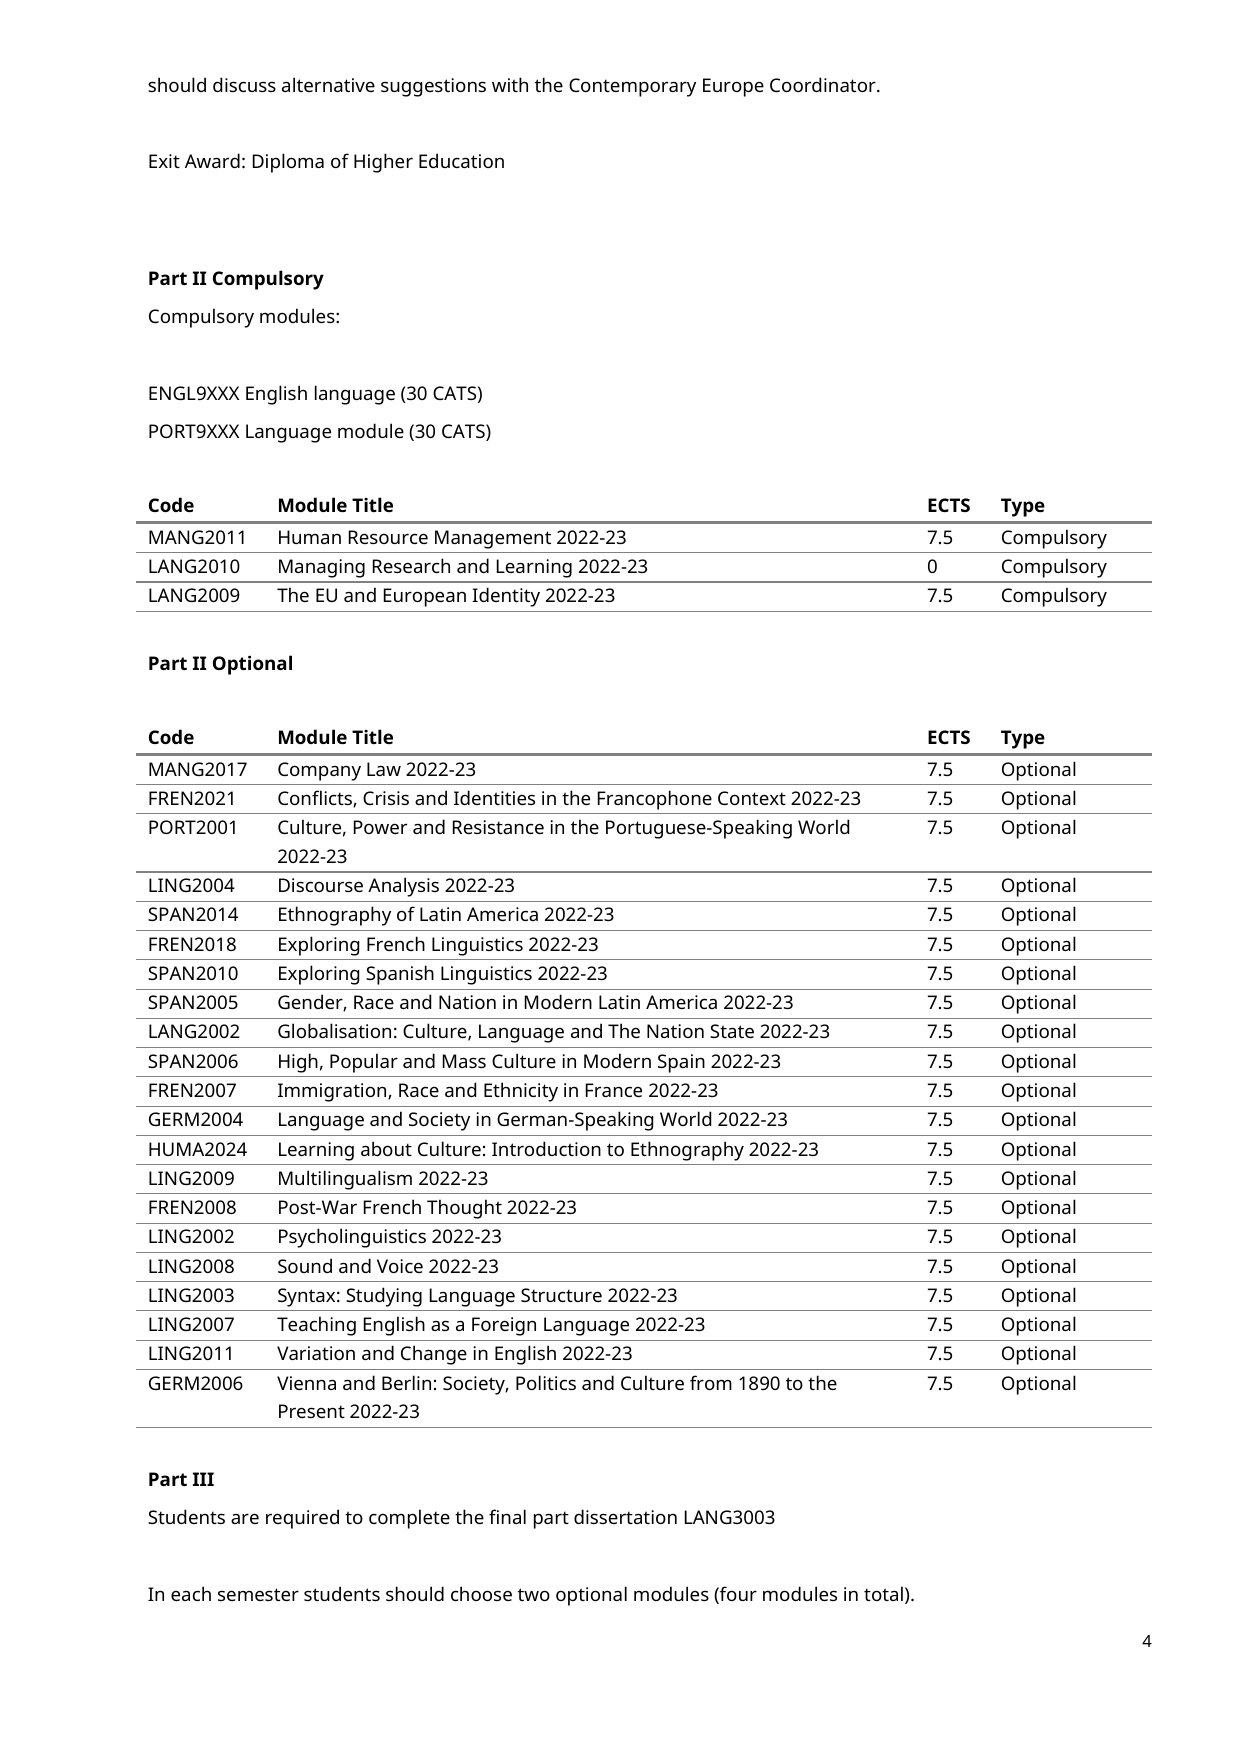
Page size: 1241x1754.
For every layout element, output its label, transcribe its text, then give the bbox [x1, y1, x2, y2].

table_cell FREN2021 [136, 785, 266, 813]
table_cell Module Title [266, 493, 916, 521]
table_cell 7.5 [916, 1077, 989, 1106]
table_cell 7.5 [916, 990, 989, 1018]
table_cell FREN2018 [136, 931, 266, 959]
table_cell Exploring Spanish Linguistics 2022-23 [266, 960, 916, 988]
table_cell Optional [989, 814, 1152, 871]
table_cell 7.5 [916, 814, 989, 871]
table_cell Syntax: Studying Language Structure 2022-23 [266, 1282, 916, 1310]
table_cell Compulsory [989, 524, 1152, 552]
table_cell Learning about Culture: Introduction to Ethnography 2022-23 [266, 1136, 916, 1164]
table_cell Code [136, 725, 266, 753]
table_cell LING2002 [136, 1224, 266, 1252]
table_cell LING2011 [136, 1341, 266, 1369]
table_cell Optional [989, 1077, 1152, 1106]
table_cell Conflicts, Crisis and Identities in the Francophone Context 2022-23 [266, 785, 916, 813]
table_cell Optional [989, 990, 1152, 1018]
table_cell 7.5 [916, 1194, 989, 1223]
table_cell 7.5 [916, 873, 989, 901]
table_cell Optional [989, 902, 1152, 930]
table_cell LING2004 [136, 873, 266, 901]
table_cell Sound and Voice 2022-23 [266, 1253, 916, 1281]
table_cell 7.5 [916, 1107, 989, 1135]
table_cell Part II Compulsory Compulsory modules: ENGL9XXX English language (30 CATS) PORT9XXX Language module (30 CATS) [136, 227, 1152, 493]
table_cell Optional [989, 1370, 1152, 1427]
table_cell Language and Society in German-Speaking World 2022-23 [266, 1107, 916, 1135]
table_cell Optional [989, 1341, 1152, 1369]
table_cell Optional [989, 1019, 1152, 1047]
table_cell 7.5 [916, 1048, 989, 1076]
table_cell GERM2006 [136, 1370, 266, 1427]
table_cell Optional [989, 1048, 1152, 1076]
table_cell 7.5 [916, 785, 989, 813]
table_cell 7.5 [916, 1224, 989, 1252]
table_cell Culture, Power and Resistance in the Portuguese-Speaking World 2022-23 [266, 814, 916, 871]
table_cell 7.5 [916, 524, 989, 552]
table_cell SPAN2005 [136, 990, 266, 1018]
table_cell Discourse Analysis 2022-23 [266, 873, 916, 901]
table_cell Optional [989, 931, 1152, 959]
table_cell Optional [989, 756, 1152, 784]
table_cell LING2007 [136, 1311, 266, 1340]
table_cell 0 [916, 553, 989, 581]
table_cell Variation and Change in English 2022-23 [266, 1341, 916, 1369]
table_cell Type [989, 725, 1152, 753]
table_cell GERM2004 [136, 1107, 266, 1135]
table_cell Company Law 2022-23 [266, 756, 916, 784]
table_cell Immigration, Race and Ethnicity in France 2022-23 [266, 1077, 916, 1106]
table_cell High, Popular and Mass Culture in Modern Spain 2022-23 [266, 1048, 916, 1076]
table_cell Optional [989, 960, 1152, 988]
table_cell 7.5 [916, 1282, 989, 1310]
table_cell PORT2001 [136, 814, 266, 871]
table_cell Optional [989, 1194, 1152, 1223]
table_cell SPAN2014 [136, 902, 266, 930]
table_cell LING2008 [136, 1253, 266, 1281]
table_cell Optional [989, 1282, 1152, 1310]
table_cell should discuss alternative suggestions with the Contemporary Europe Coordinator. Exit Award: Diploma of Higher Education [136, 71, 1152, 227]
table_cell Module Title [266, 725, 916, 753]
table_cell Post-War French Thought 2022-23 [266, 1194, 916, 1223]
table_cell Optional [989, 1224, 1152, 1252]
table_cell Teaching English as a Foreign Language 2022-23 [266, 1311, 916, 1340]
table_cell Code [136, 493, 266, 521]
table_cell Optional [989, 873, 1152, 901]
table_cell Type [989, 493, 1152, 521]
table_cell 7.5 [916, 583, 989, 611]
table_cell SPAN2006 [136, 1048, 266, 1076]
table_cell Globalisation: Culture, Language and The Nation State 2022-23 [266, 1019, 916, 1047]
table_cell Optional [989, 1165, 1152, 1193]
table_cell Ethnography of Latin America 2022-23 [266, 902, 916, 930]
table_cell ECTS [916, 725, 989, 753]
table_cell Optional [989, 785, 1152, 813]
table_cell Vienna and Berlin: Society, Politics and Culture from 1890 to the Present 2022-23 [266, 1370, 916, 1427]
table_cell LING2003 [136, 1282, 266, 1310]
table_cell 7.5 [916, 1165, 989, 1193]
table_cell Compulsory [989, 553, 1152, 581]
table_cell Gender, Race and Nation in Modern Latin America 2022-23 [266, 990, 916, 1018]
table_cell Optional [989, 1253, 1152, 1281]
table_cell 7.5 [916, 902, 989, 930]
table_cell 7.5 [916, 1341, 989, 1369]
table_cell MANG2011 [136, 524, 266, 552]
table_cell 7.5 [916, 960, 989, 988]
table_cell 7.5 [916, 1311, 989, 1340]
table_cell MANG2017 [136, 756, 266, 784]
table_cell Optional [989, 1311, 1152, 1340]
table_cell 7.5 [916, 931, 989, 959]
table_cell ECTS [916, 493, 989, 521]
table_cell Multilingualism 2022-23 [266, 1165, 916, 1193]
table_cell Exploring French Linguistics 2022-23 [266, 931, 916, 959]
table_cell 7.5 [916, 1019, 989, 1047]
table_cell 7.5 [916, 1136, 989, 1164]
table_cell Human Resource Management 2022-23 [266, 524, 916, 552]
table_cell Optional [989, 1136, 1152, 1164]
table_cell Optional [989, 1107, 1152, 1135]
table_cell FREN2007 [136, 1077, 266, 1106]
table_cell Part III Students are required to complete the final part dissertation LANG3003 In each semester students should choose two optional modules (four modules in total). [136, 1428, 1152, 1606]
table_cell Psycholinguistics 2022-23 [266, 1224, 916, 1252]
table_cell Part II Optional [136, 612, 1152, 724]
table_cell LING2009 [136, 1165, 266, 1193]
table_cell Compulsory [989, 583, 1152, 611]
table_cell LANG2002 [136, 1019, 266, 1047]
table_cell HUMA2024 [136, 1136, 266, 1164]
table_cell 7.5 [916, 756, 989, 784]
table_cell SPAN2010 [136, 960, 266, 988]
table_cell Managing Research and Learning 2022-23 [266, 553, 916, 581]
table_cell 7.5 [916, 1370, 989, 1427]
table_cell 7.5 [916, 1253, 989, 1281]
table_cell LANG2009 [136, 583, 266, 611]
table_cell The EU and European Identity 2022-23 [266, 583, 916, 611]
table_cell LANG2010 [136, 553, 266, 581]
table_cell FREN2008 [136, 1194, 266, 1223]
